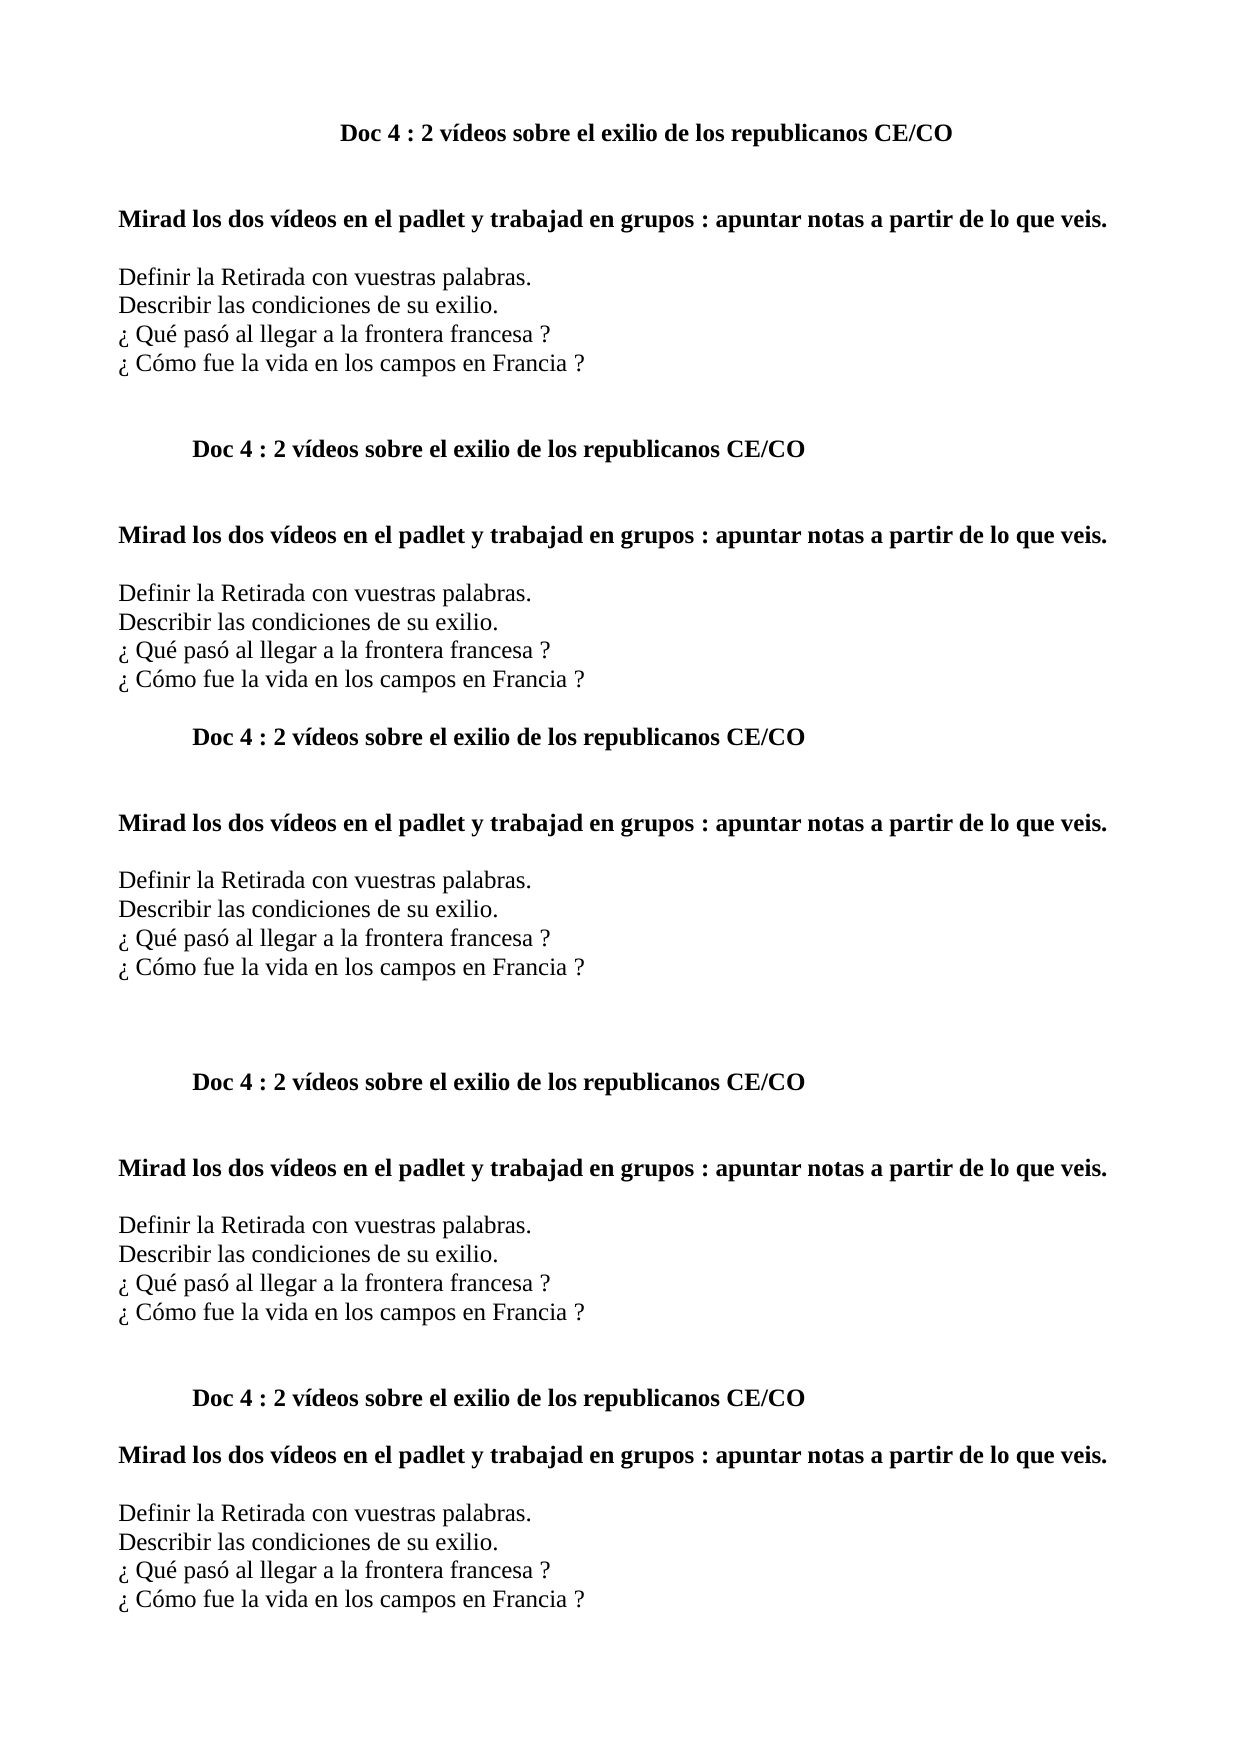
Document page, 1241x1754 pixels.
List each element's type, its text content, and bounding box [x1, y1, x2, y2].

text Definir la Retirada con vuestras palabras. [118, 578, 1122, 607]
text ¿ Qué pasó al llegar a la frontera francesa ? [118, 319, 1122, 348]
text Definir la Retirada con vuestras palabras. [118, 1211, 1122, 1239]
text Mirad los dos vídeos en el padlet y trabajad en grupos : apuntar notas a partir de lo que veis. [118, 521, 1122, 549]
text ¿ Qué pasó al llegar a la frontera francesa ? [118, 636, 1122, 664]
text Mirad los dos vídeos en el padlet y trabajad en grupos : apuntar notas a partir de lo que veis. [118, 1441, 1122, 1469]
text Doc 4 : 2 vídeos sobre el exilio de los republicanos CE/CO [118, 434, 1122, 463]
text ¿ Qué pasó al llegar a la frontera francesa ? [118, 923, 1122, 952]
text Doc 4 : 2 vídeos sobre el exilio de los republicanos CE/CO [118, 1383, 1122, 1412]
text Definir la Retirada con vuestras palabras. [118, 262, 1122, 291]
text Mirad los dos vídeos en el padlet y trabajad en grupos : apuntar notas a partir de lo que veis. [118, 1153, 1122, 1182]
text Definir la Retirada con vuestras palabras. [118, 866, 1122, 894]
text Mirad los dos vídeos en el padlet y trabajad en grupos : apuntar notas a partir de lo que veis. [118, 204, 1122, 233]
text ¿ Qué pasó al llegar a la frontera francesa ? [118, 1268, 1122, 1297]
text Definir la Retirada con vuestras palabras. [118, 1498, 1122, 1527]
text Describir las condiciones de su exilio. [118, 1239, 1122, 1268]
text ¿ Cómo fue la vida en los campos en Francia ? [118, 348, 1122, 377]
text Describir las condiciones de su exilio. [118, 894, 1122, 923]
text ¿ Cómo fue la vida en los campos en Francia ? [118, 1584, 1122, 1613]
text ¿ Qué pasó al llegar a la frontera francesa ? [118, 1556, 1122, 1584]
text Doc 4 : 2 vídeos sobre el exilio de los republicanos CE/CO [118, 118, 1122, 147]
text Doc 4 : 2 vídeos sobre el exilio de los republicanos CE/CO [118, 722, 1122, 751]
text Describir las condiciones de su exilio. [118, 1527, 1122, 1556]
text Mirad los dos vídeos en el padlet y trabajad en grupos : apuntar notas a partir de lo que veis. [118, 808, 1122, 837]
text ¿ Cómo fue la vida en los campos en Francia ? [118, 952, 1122, 981]
text Describir las condiciones de su exilio. [118, 607, 1122, 636]
text Doc 4 : 2 vídeos sobre el exilio de los republicanos CE/CO [118, 1067, 1122, 1096]
text ¿ Cómo fue la vida en los campos en Francia ? [118, 664, 1122, 693]
text Describir las condiciones de su exilio. [118, 291, 1122, 319]
text ¿ Cómo fue la vida en los campos en Francia ? [118, 1297, 1122, 1326]
